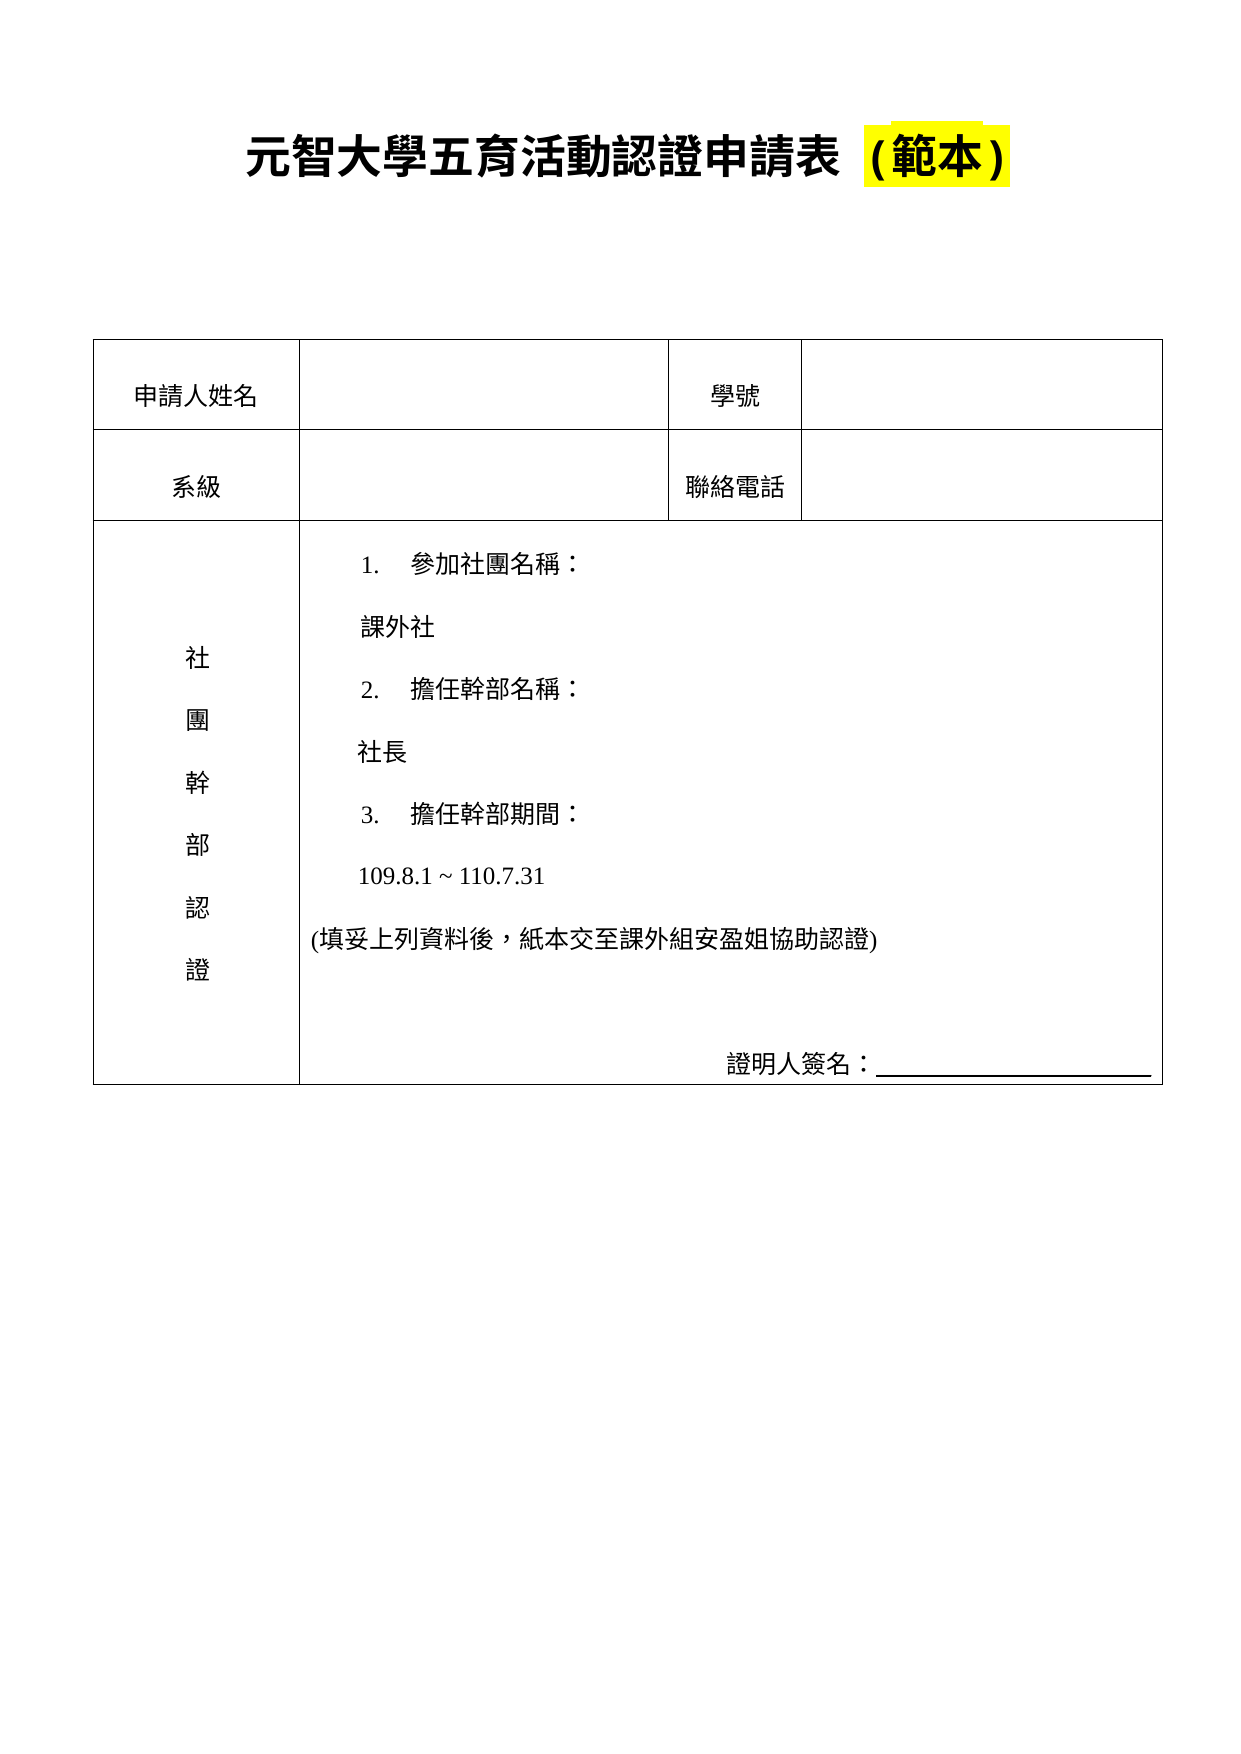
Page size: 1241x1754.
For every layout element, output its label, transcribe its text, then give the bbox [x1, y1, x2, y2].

table_cell [300, 430, 668, 520]
table_cell 聯絡電話 [669, 430, 801, 520]
table_cell 社 團 幹 部 認 證 [94, 521, 299, 1083]
table_header [300, 340, 668, 429]
subtitle 元智大學五育活動認證申請表 (範本) [103, 81, 1152, 206]
table_cell [802, 430, 1162, 520]
table_header 學號 [669, 340, 801, 429]
table_cell 參加社團名稱： 課外社 擔任幹部名稱： 社長 擔任幹部期間： 109.8.1 ~ 110.7.31 (填妥上列資料後，紙本交至課外組安盈姐協助認證) 證明人簽名：______________________ [300, 521, 1162, 1083]
table_cell 系級 [94, 430, 299, 520]
table_header 申請人姓名 [94, 340, 299, 429]
table_header [802, 340, 1162, 429]
